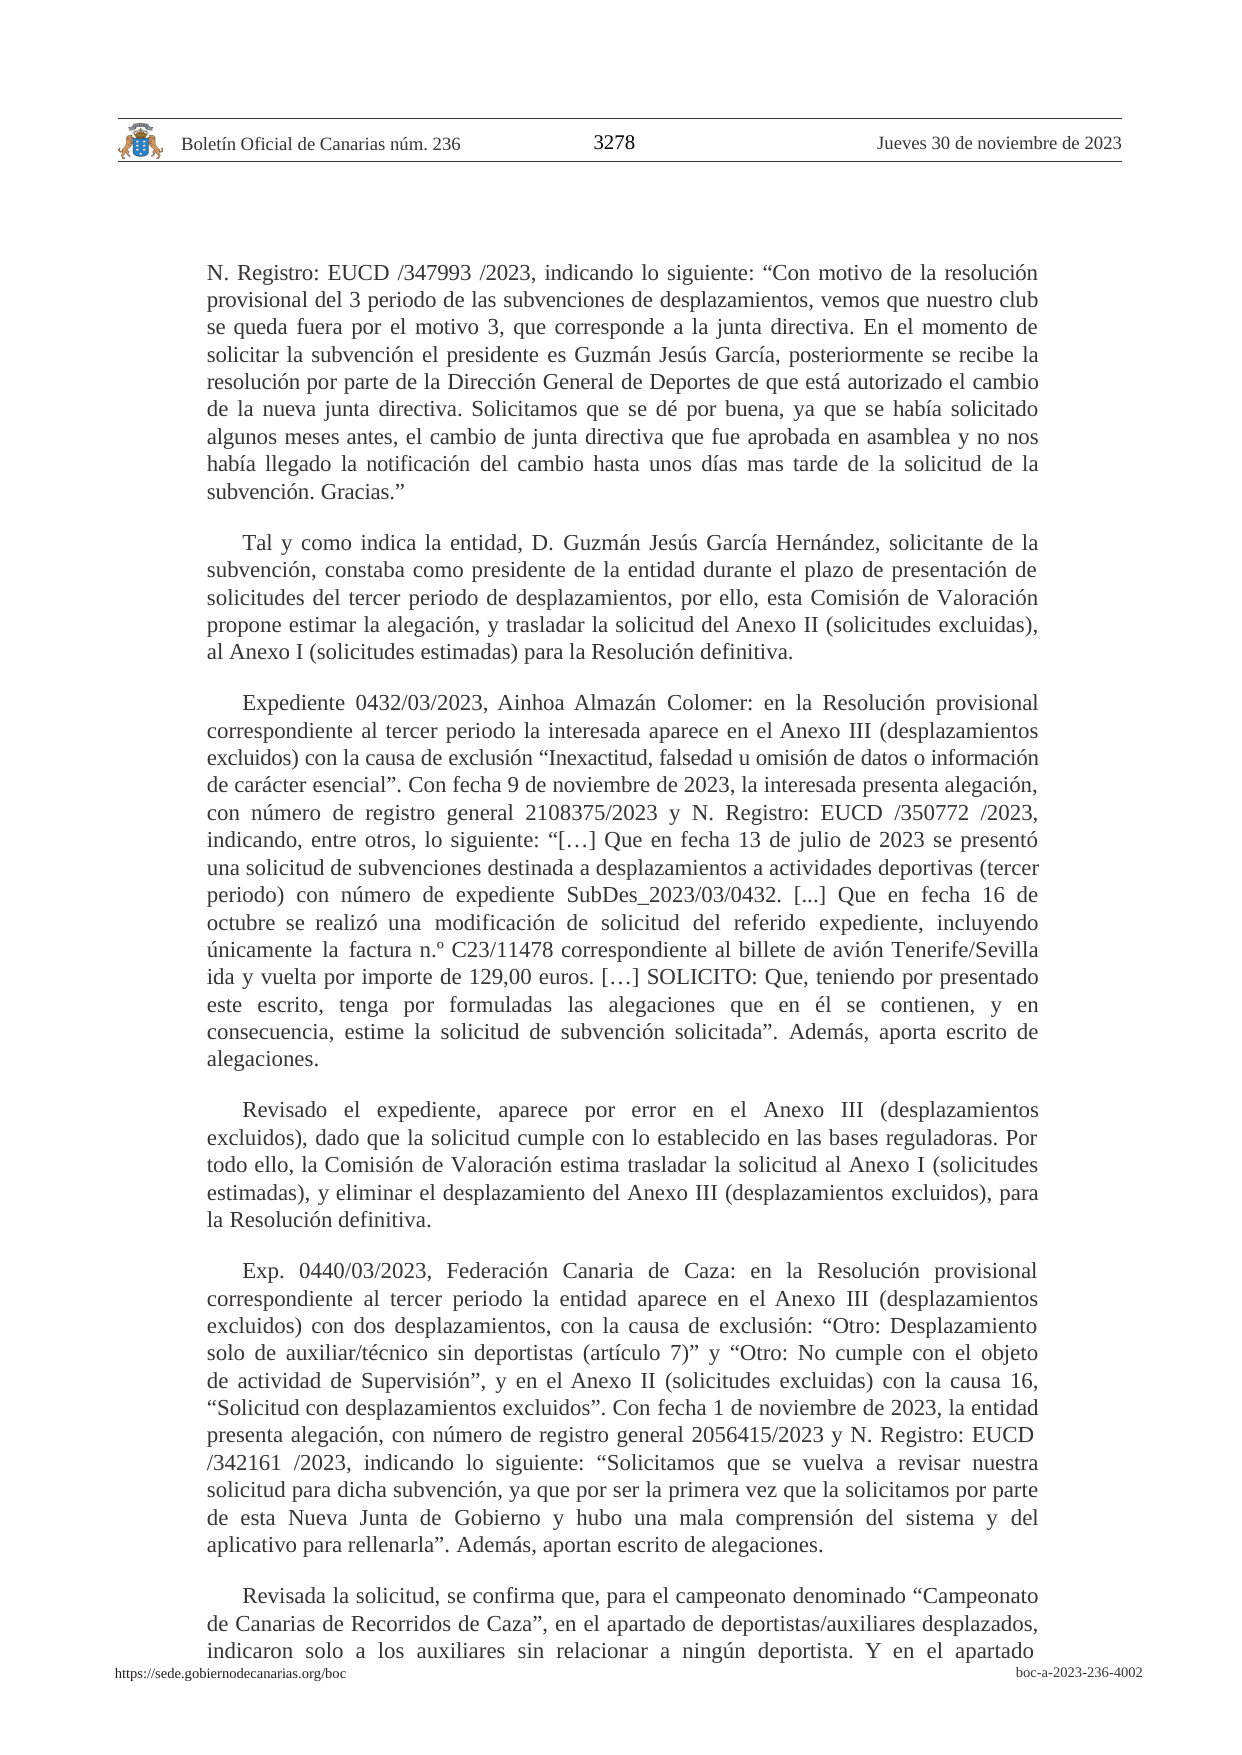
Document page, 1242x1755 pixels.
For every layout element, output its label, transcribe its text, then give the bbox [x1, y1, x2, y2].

text N. Registro: EUCD /347993 /2023, indicando lo siguiente: “Con motivo de la resolución provisional del 3 periodo de las subvenciones de desplazamientos, vemos que nuestro club se queda fuera por el motivo 3, que corresponde a la junta directiva. En el momento de solicitar la subvención el presidente es Guzmán Jesús García, posteriormente se recibe la resolución por parte de la Dirección General de Deportes de que está autorizado el cambio de la nueva junta directiva. Solicitamos que se dé por buena, ya que se había solicitado algunos meses antes, el cambio de junta directiva que fue aprobada en asamblea y no nos había llegado la notificación del cambio hasta unos días mas tarde de la solicitud de la subvención. Gracias.” [207, 258, 1039, 504]
text Exp. 0440/03/2023, Federación Canaria de Caza: en la Resolución provisional correspondiente al tercer periodo la entidad aparece en el Anexo III (desplazamientos excluidos) con dos desplazamientos, con la causa de exclusión: “Otro: Desplazamiento solo de auxiliar/técnico sin deportistas (artículo 7)” y “Otro: No cumple con el objeto de actividad de Supervisión”, y en el Anexo II (solicitudes excluidas) con la causa 16, “Solicitud con desplazamientos excluidos”. Con fecha 1 de noviembre de 2023, la entidad presenta alegación, con número de registro general 2056415/2023 y N. Registro: EUCD [207, 1257, 1039, 1448]
text Revisada la solicitud, se confirma que, para el campeonato denominado “Campeonato de Canarias de Recorridos de Caza”, en el apartado de deportistas/auxiliares desplazados, indicaron solo a los auxiliares sin relacionar a ningún deportista. Y en el apartado [207, 1582, 1039, 1663]
text Expediente 0432/03/2023, Ainhoa Almazán Colomer: en la Resolución provisional correspondiente al tercer periodo la interesada aparece en el Anexo III (desplazamientos excluidos) con la causa de exclusión “Inexactitud, falsedad u omisión de datos o información de carácter esencial”. Con fecha 9 de noviembre de 2023, la interesada presenta alegación, con número de registro general 2108375/2023 y N. Registro: EUCD /350772 /2023, indicando, entre otros, lo siguiente: “[…] Que en fecha 13 de julio de 2023 se presentó una solicitud de subvenciones destinada a desplazamientos a actividades deportivas (tercer periodo) con número de expediente SubDes_2023/03/0432. [...] Que en fecha 16 de octubre se realizó una modificación de solicitud del referido expediente, incluyendo únicamente la factura n.º C23/11478 correspondiente al billete de avión Tenerife/Sevilla ida y vuelta por importe de 129,00 euros. […] SOLICITO: Que, teniendo por presentado este escrito, tenga por formuladas las alegaciones que en él se contienen, y en consecuencia, estime la solicitud de subvención solicitada”. Además, aporta escrito de alegaciones. [207, 689, 1039, 1072]
text /342161 /2023, indicando lo siguiente: “Solicitamos que se vuelva a revisar nuestra solicitud para dicha subvención, ya que por ser la primera vez que la solicitamos por parte de esta Nueva Junta de Gobierno y hubo una mala comprensión del sistema y del aplicativo para rellenarla”. Además, aportan escrito de alegaciones. [207, 1449, 1039, 1557]
text Revisado el expediente, aparece por error en el Anexo III (desplazamientos excluidos), dado que la solicitud cumple con lo establecido en las bases reguladoras. Por todo ello, la Comisión de Valoración estima trasladar la solicitud al Anexo I (solicitudes estimadas), y eliminar el desplazamiento del Anexo III (desplazamientos excluidos), para la Resolución definitiva. [207, 1097, 1039, 1232]
text Tal y como indica la entidad, D. Guzmán Jesús García Hernández, solicitante de la subvención, constaba como presidente de la entidad durante el plazo de presentación de solicitudes del tercer periodo de desplazamientos, por ello, esta Comisión de Valoración propone estimar la alegación, y trasladar la solicitud del Anexo II (solicitudes excluidas), al Anexo I (solicitudes estimadas) para la Resolución definitiva. [207, 529, 1039, 665]
